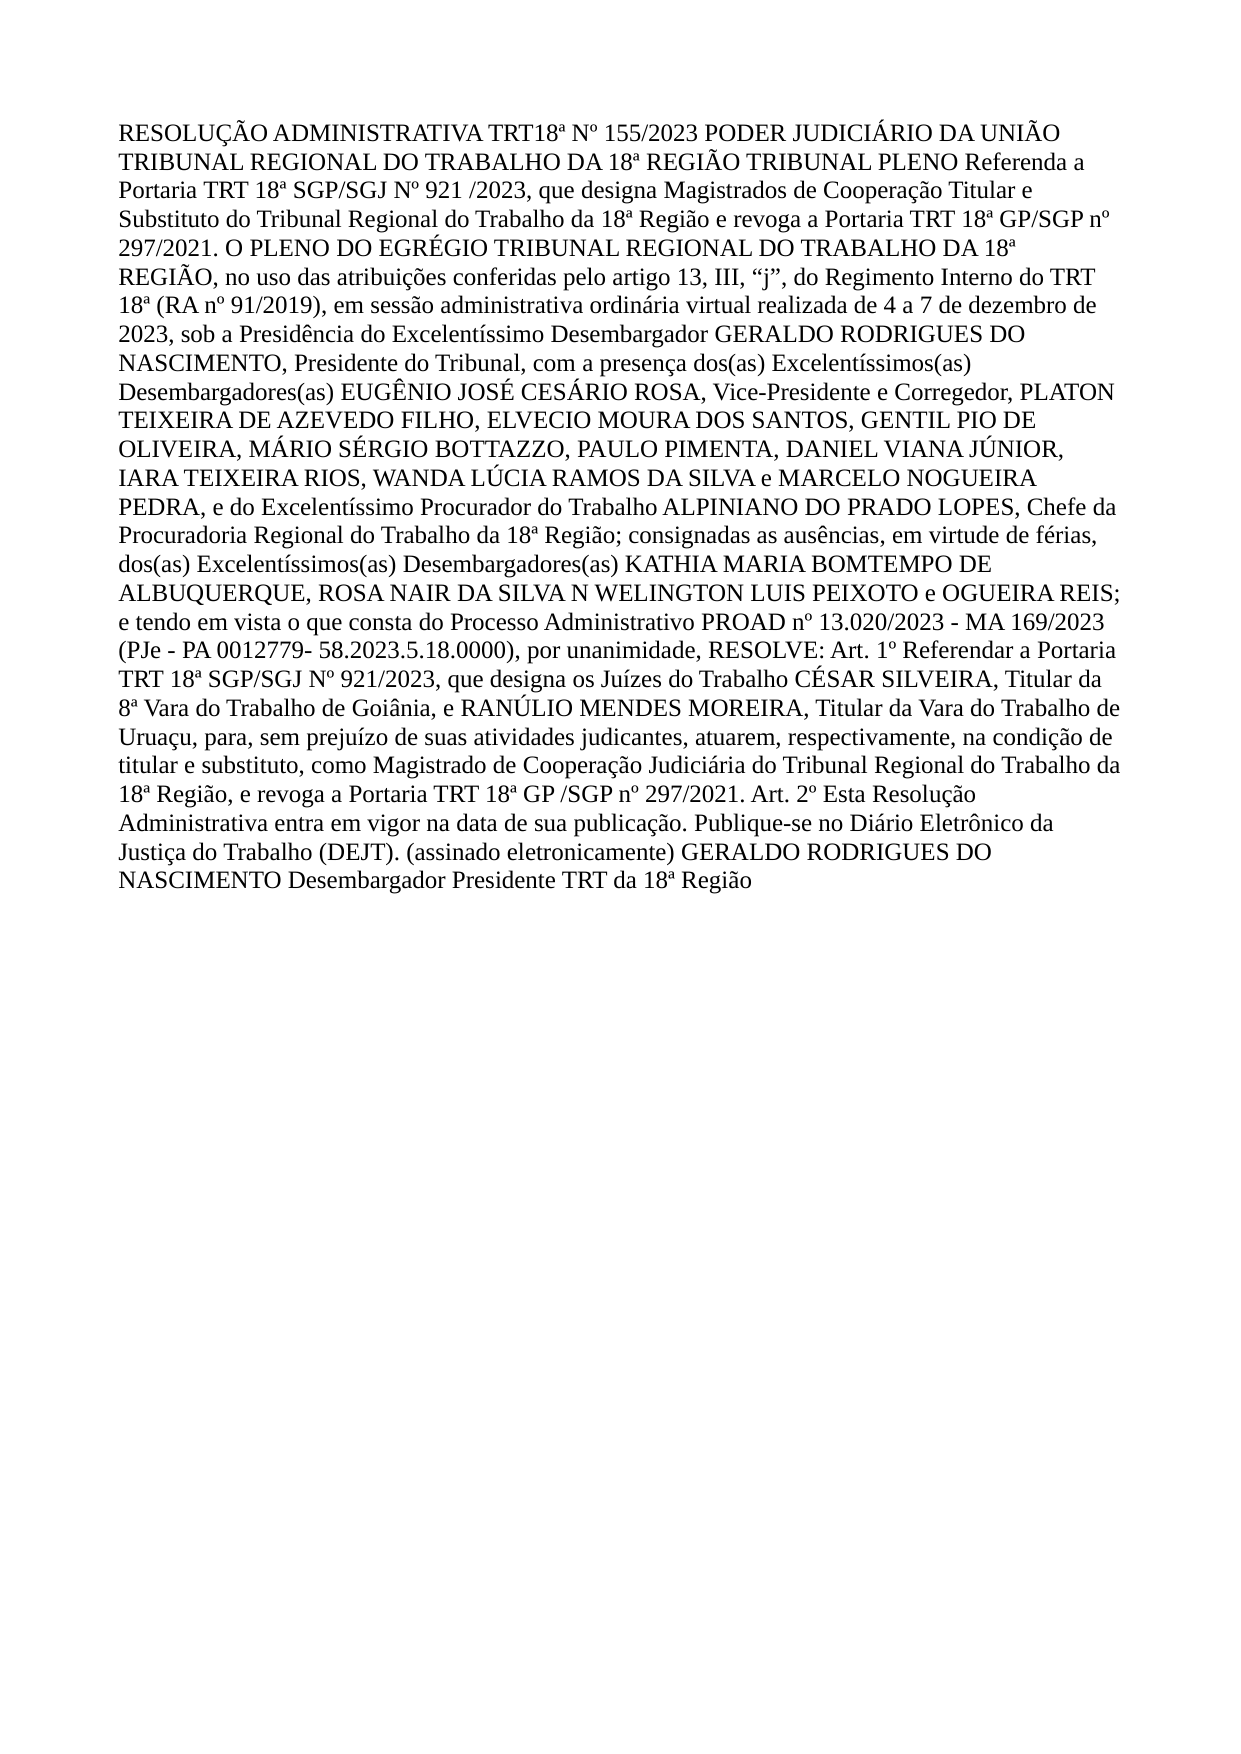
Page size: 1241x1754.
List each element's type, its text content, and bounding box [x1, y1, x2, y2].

text RESOLUÇÃO ADMINISTRATIVA TRT18ª Nº 155/2023 PODER JUDICIÁRIO DA UNIÃO TRIBUNAL REGIONAL DO TRABALHO DA 18ª REGIÃO TRIBUNAL PLENO Referenda a Portaria TRT 18ª SGP/SGJ Nº 921 /2023, que designa Magistrados de Cooperação Titular e Substituto do Tribunal Regional do Trabalho da 18ª Região e revoga a Portaria TRT 18ª GP/SGP nº 297/2021. O PLENO DO EGRÉGIO TRIBUNAL REGIONAL DO TRABALHO DA 18ª REGIÃO, no uso das atribuições conferidas pelo artigo 13, III, “j”, do Regimento Interno do TRT 18ª (RA nº 91/2019), em sessão administrativa ordinária virtual realizada de 4 a 7 de dezembro de 2023, sob a Presidência do Excelentíssimo Desembargador GERALDO RODRIGUES DO NASCIMENTO, Presidente do Tribunal, com a presença dos(as) Excelentíssimos(as) Desembargadores(as) EUGÊNIO JOSÉ CESÁRIO ROSA, Vice-Presidente e Corregedor, PLATON TEIXEIRA DE AZEVEDO FILHO, ELVECIO MOURA DOS SANTOS, GENTIL PIO DE OLIVEIRA, MÁRIO SÉRGIO BOTTAZZO, PAULO PIMENTA, DANIEL VIANA JÚNIOR, IARA TEIXEIRA RIOS, WANDA LÚCIA RAMOS DA SILVA e MARCELO NOGUEIRA PEDRA, e do Excelentíssimo Procurador do Trabalho ALPINIANO DO PRADO LOPES, Chefe da Procuradoria Regional do Trabalho da 18ª Região; consignadas as ausências, em virtude de férias, dos(as) Excelentíssimos(as) Desembargadores(as) KATHIA MARIA BOMTEMPO DE ALBUQUERQUE, ROSA NAIR DA SILVA N WELINGTON LUIS PEIXOTO e OGUEIRA REIS; e tendo em vista o que consta do Processo Administrativo PROAD nº 13.020/2023 - MA 169/2023 (PJe - PA 0012779- 58.2023.5.18.0000), por unanimidade, RESOLVE: Art. 1º Referendar a Portaria TRT 18ª SGP/SGJ Nº 921/2023, que designa os Juízes do Trabalho CÉSAR SILVEIRA, Titular da 8ª Vara do Trabalho de Goiânia, e RANÚLIO MENDES MOREIRA, Titular da Vara do Trabalho de Uruaçu, para, sem prejuízo de suas atividades judicantes, atuarem, respectivamente, na condição de titular e substituto, como Magistrado de Cooperação Judiciária do Tribunal Regional do Trabalho da 18ª Região, e revoga a Portaria TRT 18ª GP /SGP nº 297/2021. Art. 2º Esta Resolução Administrativa entra em vigor na data de sua publicação. Publique-se no Diário Eletrônico da Justiça do Trabalho (DEJT). (assinado eletronicamente) GERALDO RODRIGUES DO NASCIMENTO Desembargador Presidente TRT da 18ª Região [118, 118, 1122, 894]
